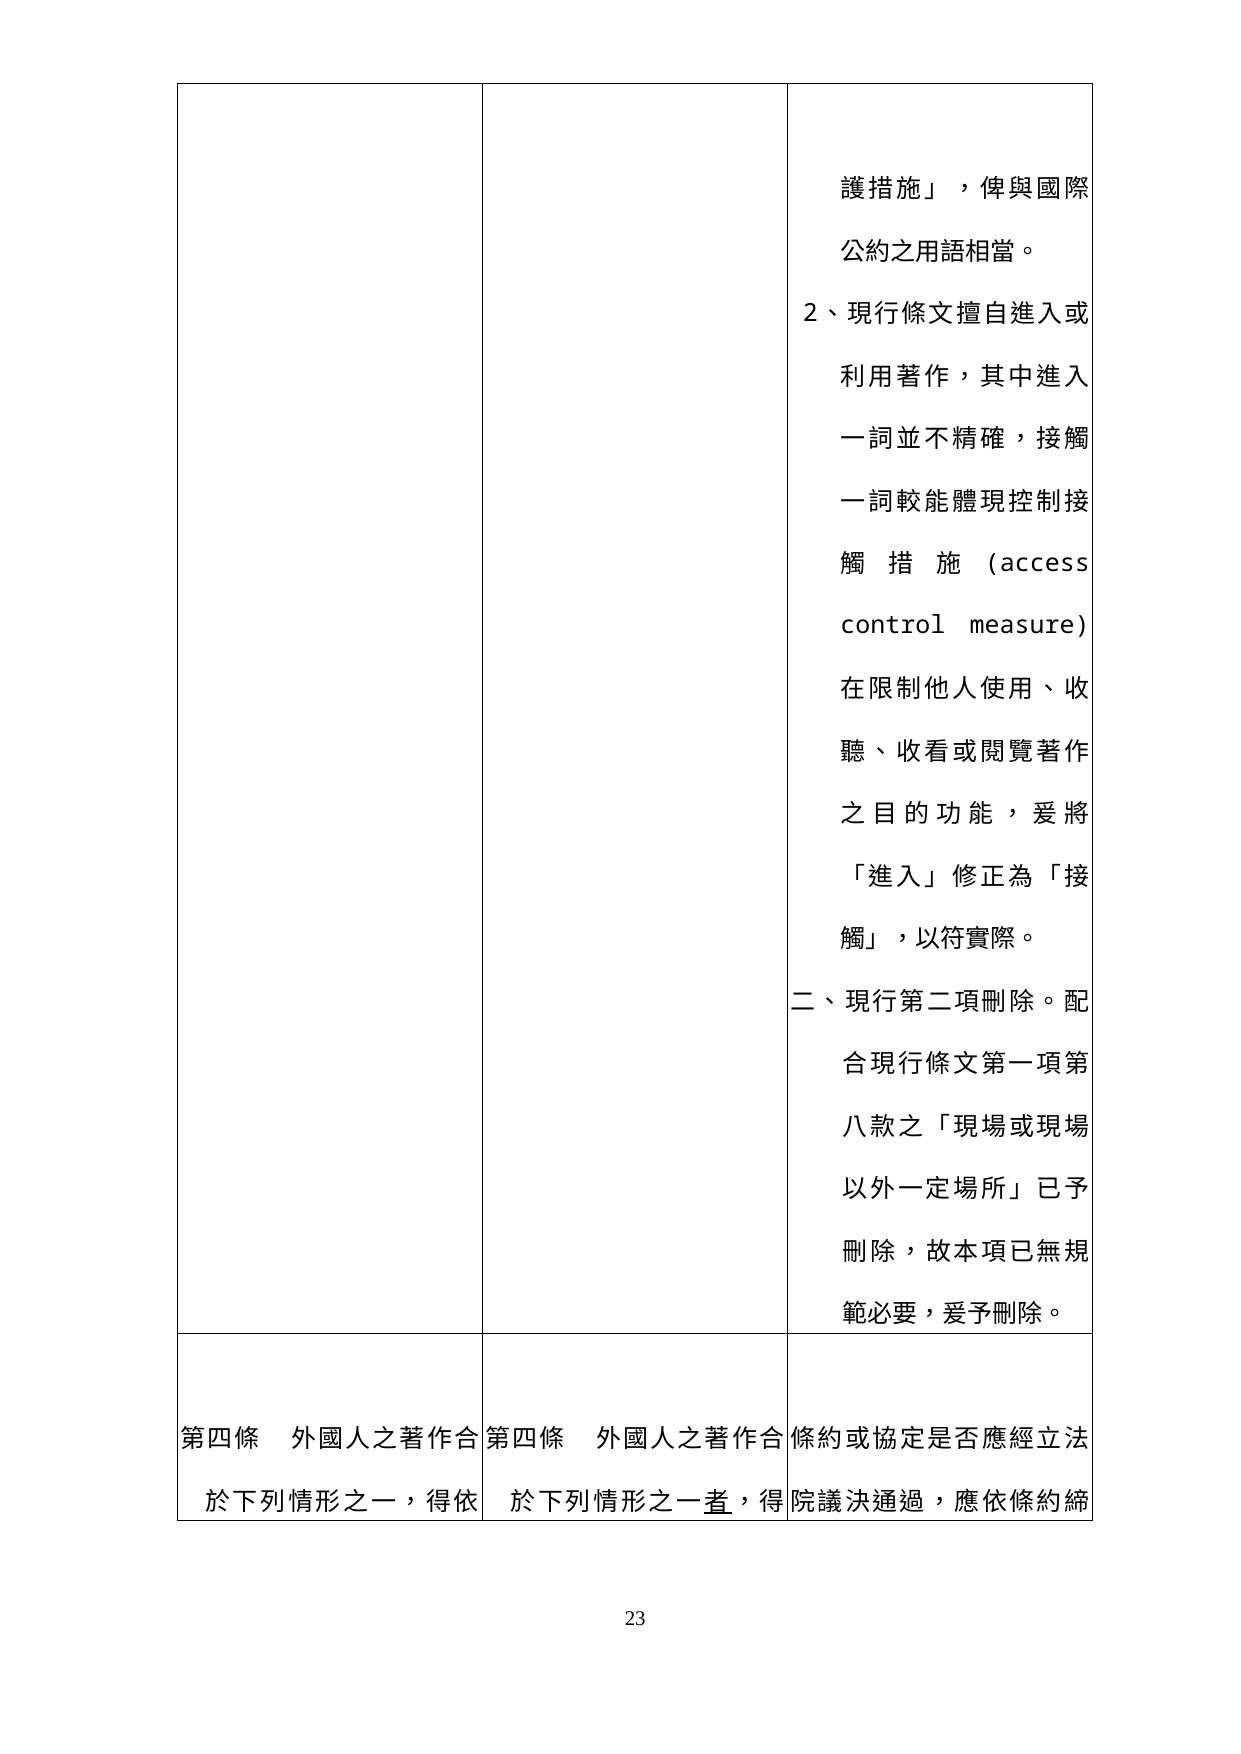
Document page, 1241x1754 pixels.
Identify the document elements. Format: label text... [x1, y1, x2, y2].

table_cell 第四條 外國人之著作合於下列情形之一，得依 [178, 1334, 482, 1520]
table_cell [483, 84, 787, 1333]
table_cell [178, 84, 482, 1333]
table_cell 護措施」，俾與國際公約之用語相當。 2、現行條文擅自進入或利用著作，其中進入一詞並不精確，接觸一詞較能體現控制接觸措施(access control measure)在限制他人使用、收聽、收看或閱覽著作之目的功能，爰將「進入」修正為「接觸」，以符實際。 二、現行第二項刪除。配合現行條文第一項第八款之「現場或現場以外一定場所」已予刪除，故本項已無規範必要，爰予刪除。 [788, 84, 1092, 1333]
table_cell 第四條 外國人之著作合於下列情形之一者，得 [483, 1334, 787, 1520]
table_cell 條約或協定是否應經立法院議決通過，應依條約締 [788, 1334, 1092, 1520]
